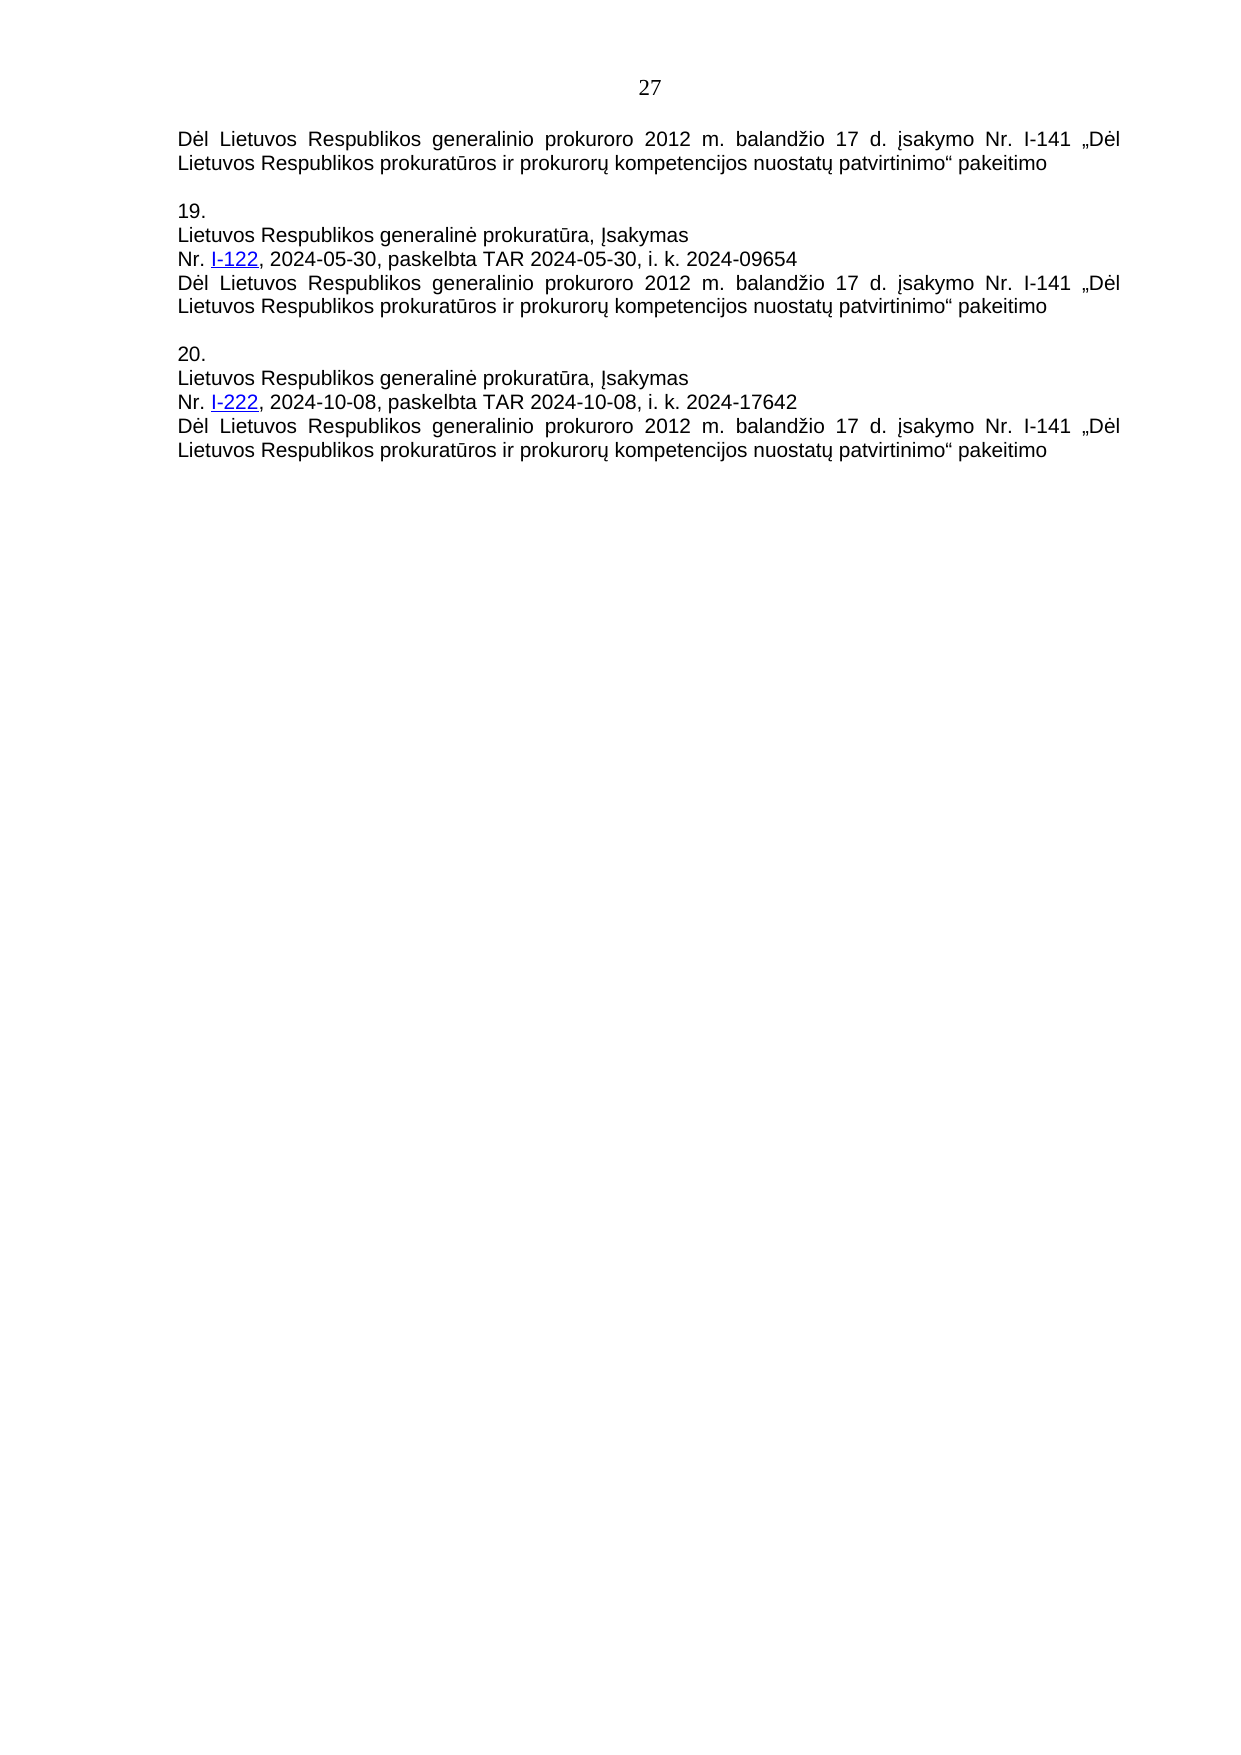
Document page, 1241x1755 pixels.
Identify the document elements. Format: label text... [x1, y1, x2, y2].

text Nr. I-222, 2024-10-08, paskelbta TAR 2024-10-08, i. k. 2024-17642 [177, 390, 1122, 414]
text Nr. I-122, 2024-05-30, paskelbta TAR 2024-05-30, i. k. 2024-09654 [177, 246, 1122, 270]
text Dėl Lietuvos Respublikos generalinio prokuroro 2012 m. balandžio 17 d. įsakymo Nr. I-141 „Dėl Lietuvos Respublikos prokuratūros ir prokurorų kompetencijos nuostatų patvirtinimo“ pakeitimo [177, 127, 1122, 174]
text Lietuvos Respublikos generalinė prokuratūra, Įsakymas [177, 222, 1122, 246]
text Dėl Lietuvos Respublikos generalinio prokuroro 2012 m. balandžio 17 d. įsakymo Nr. I-141 „Dėl Lietuvos Respublikos prokuratūros ir prokurorų kompetencijos nuostatų patvirtinimo“ pakeitimo [177, 414, 1122, 462]
text 19. [177, 198, 1122, 222]
text Dėl Lietuvos Respublikos generalinio prokuroro 2012 m. balandžio 17 d. įsakymo Nr. I-141 „Dėl Lietuvos Respublikos prokuratūros ir prokurorų kompetencijos nuostatų patvirtinimo“ pakeitimo [177, 270, 1122, 318]
text Lietuvos Respublikos generalinė prokuratūra, Įsakymas [177, 366, 1122, 390]
text 20. [177, 342, 1122, 366]
